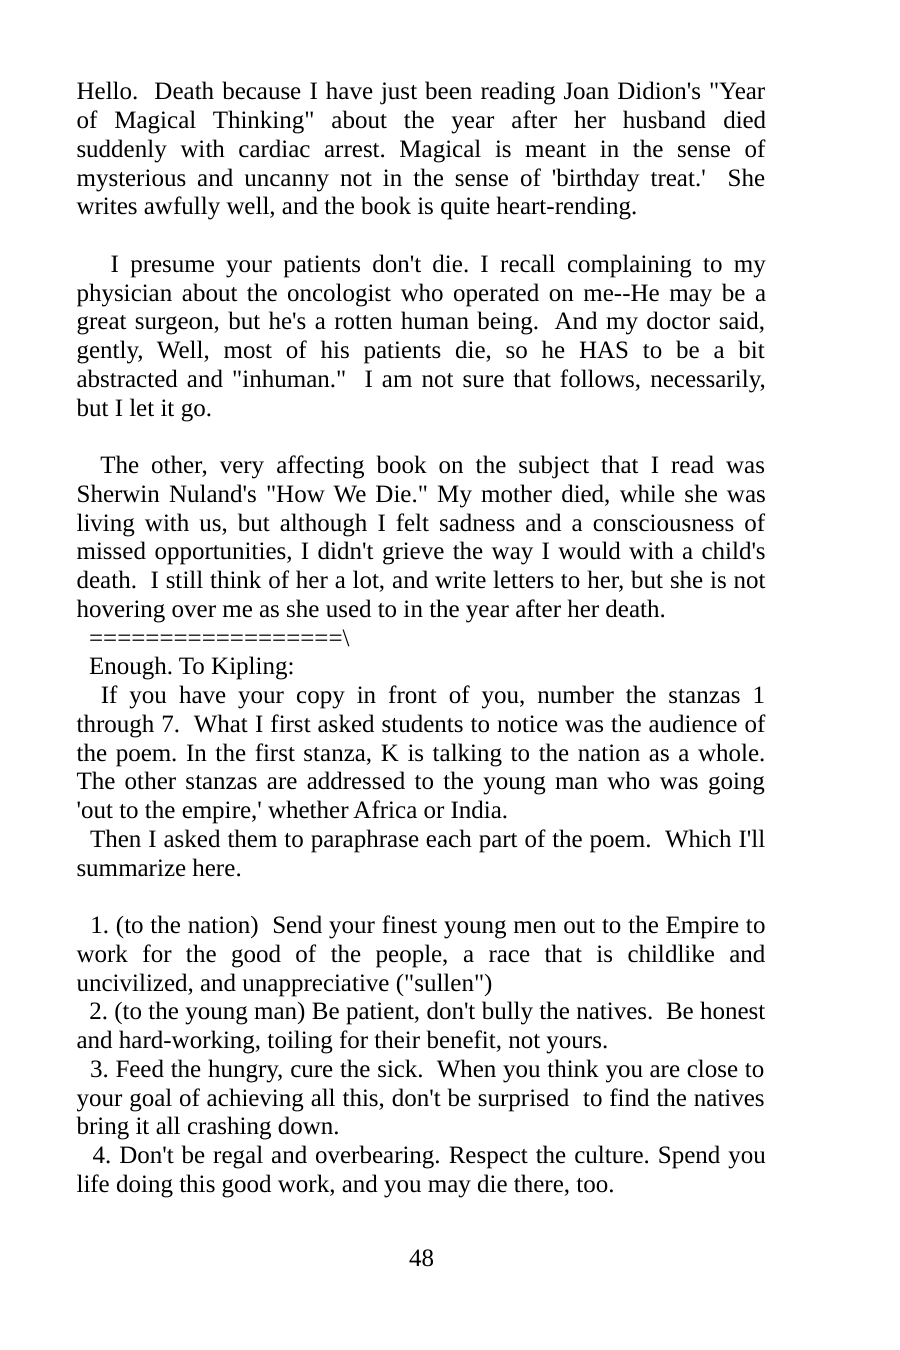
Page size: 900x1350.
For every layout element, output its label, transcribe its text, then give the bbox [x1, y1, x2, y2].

text Hello. Death because I have just been reading Joan Didion's "Year of Magical Thinking" about the year after her husband died suddenly with cardiac arrest. Magical is meant in the sense of mysterious and uncanny not in the sense of 'birthday treat.' She writes awfully well, and the book is quite heart-rending. [76, 76, 766, 220]
text 4. Don't be regal and overbearing. Respect the culture. Spend you life doing this good work, and you may die there, too. [76, 1140, 766, 1198]
text 3. Feed the hungry, cure the sick. When you think you are close to your goal of achieving all this, don't be surprised to find the natives bring it all crashing down. [76, 1054, 766, 1140]
text If you have your copy in front of you, number the stanzas 1 through 7. What I first asked students to notice was the audience of the poem. In the first stanza, K is talking to the nation as a whole. The other stanzas are addressed to the young man who was going 'out to the empire,' whether Africa or India. [76, 680, 766, 824]
text 2. (to the young man) Be patient, don't bully the natives. Be honest and hard-working, toiling for their benefit, not yours. [76, 996, 766, 1054]
text Then I asked them to paraphrase each part of the poem. Which I'll summarize here. [76, 824, 766, 881]
text ==================\ [76, 623, 766, 651]
text I presume your patients don't die. I recall complaining to my physician about the oncologist who operated on me--He may be a great surgeon, but he's a rotten human being. And my doctor said, gently, Well, most of his patients die, so he HAS to be a bit abstracted and "inhuman." I am not sure that follows, necessarily, but I let it go. [76, 249, 766, 421]
text Enough. To Kipling: [76, 651, 766, 680]
text The other, very affecting book on the subject that I read was Sherwin Nuland's "How We Die." My mother died, while she was living with us, but although I felt sadness and a consciousness of missed opportunities, I didn't grieve the way I would with a child's death. I still think of her a lot, and write letters to her, but she is not hovering over me as she used to in the year after her death. [76, 450, 766, 623]
text 1. (to the nation) Send your finest young men out to the Empire to work for the good of the people, a race that is childlike and uncivilized, and unappreciative ("sullen") [76, 910, 766, 996]
